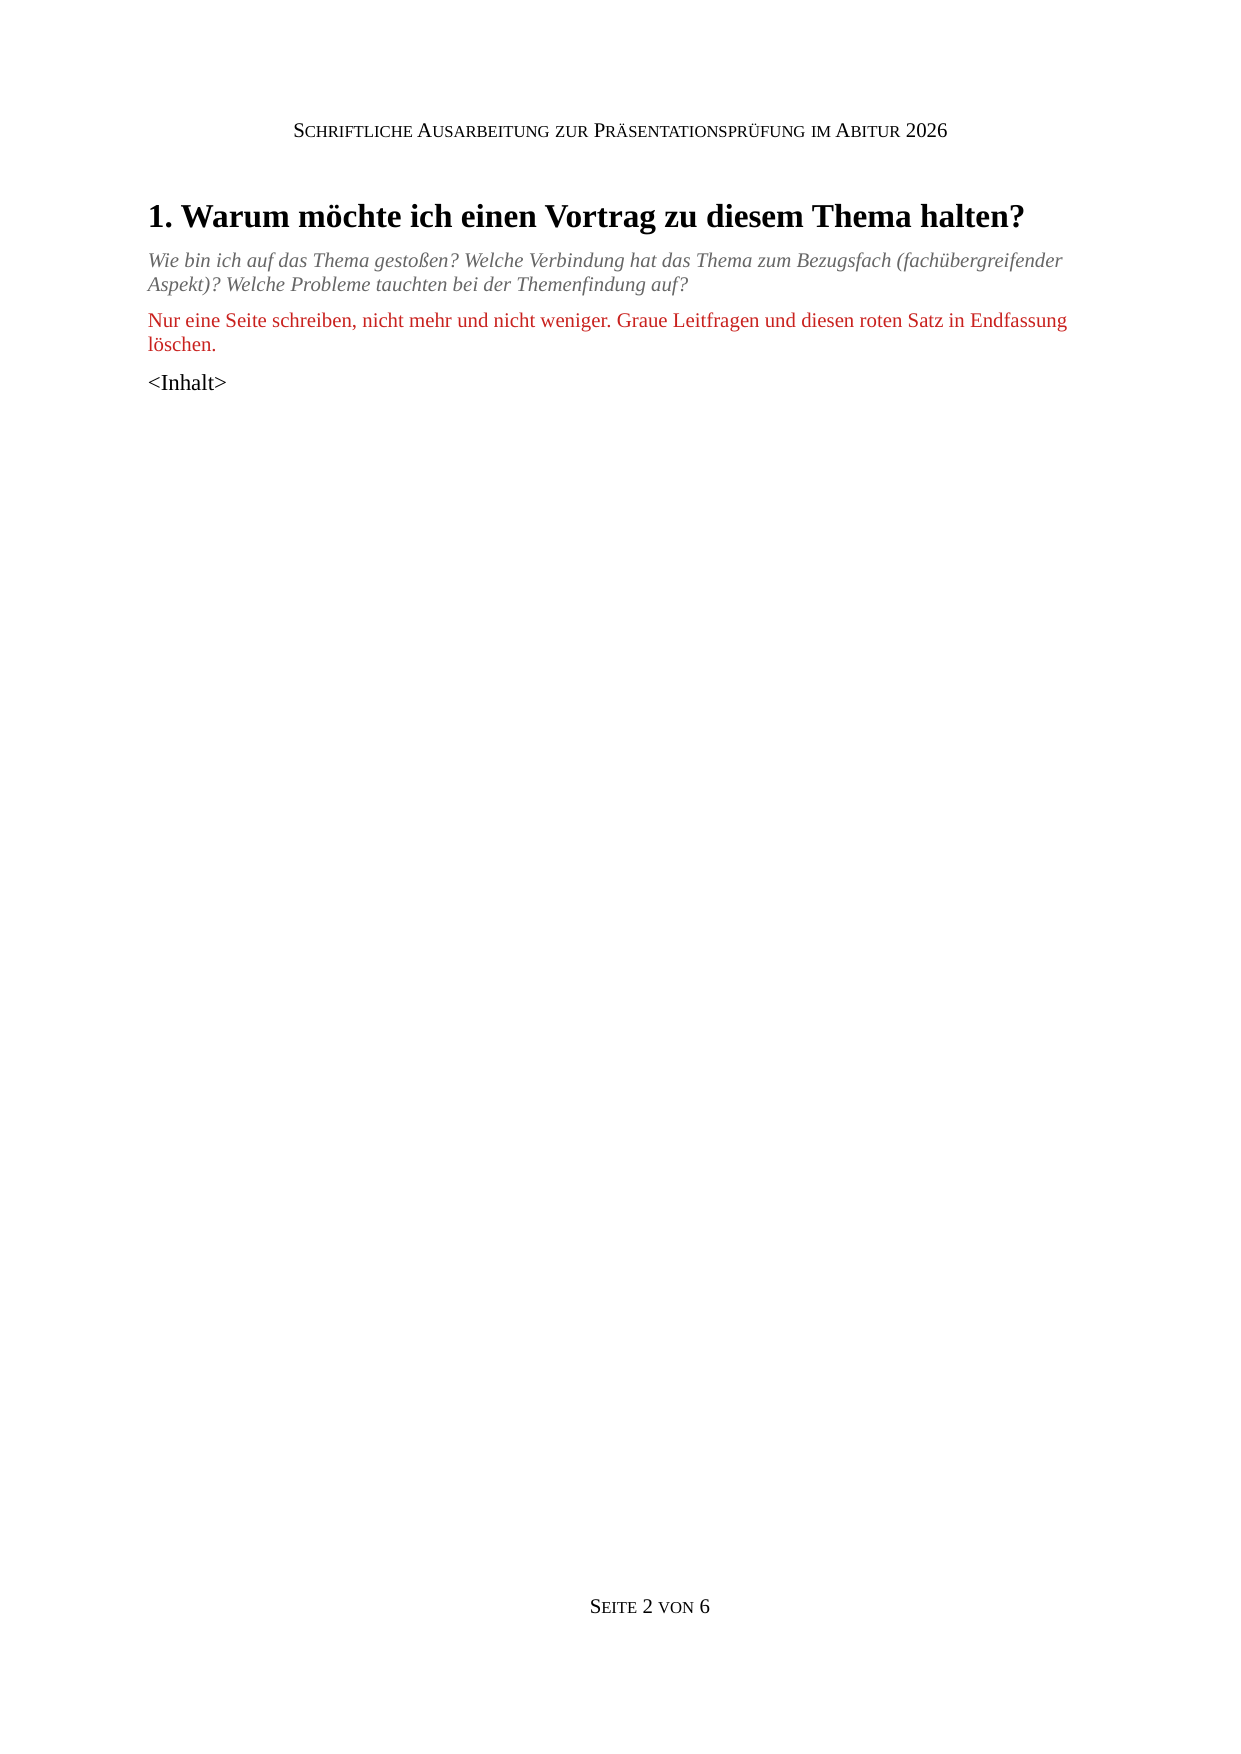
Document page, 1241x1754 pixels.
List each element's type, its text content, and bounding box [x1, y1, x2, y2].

text Nur eine Seite schreiben, nicht mehr und nicht weniger. Graue Leitfragen und diesen roten Satz in Endfassung löschen. [148, 308, 1093, 356]
text Wie bin ich auf das Thema gestoßen? Welche Verbindung hat das Thema zum Bezugsfach (fachübergreifender Aspekt)? Welche Probleme tauchten bei der Themenfindung auf? [148, 247, 1093, 296]
text <Inhalt> [148, 369, 1093, 395]
subtitle 1. Warum möchte ich einen Vortrag zu diesem Thema halten? [148, 197, 1093, 235]
